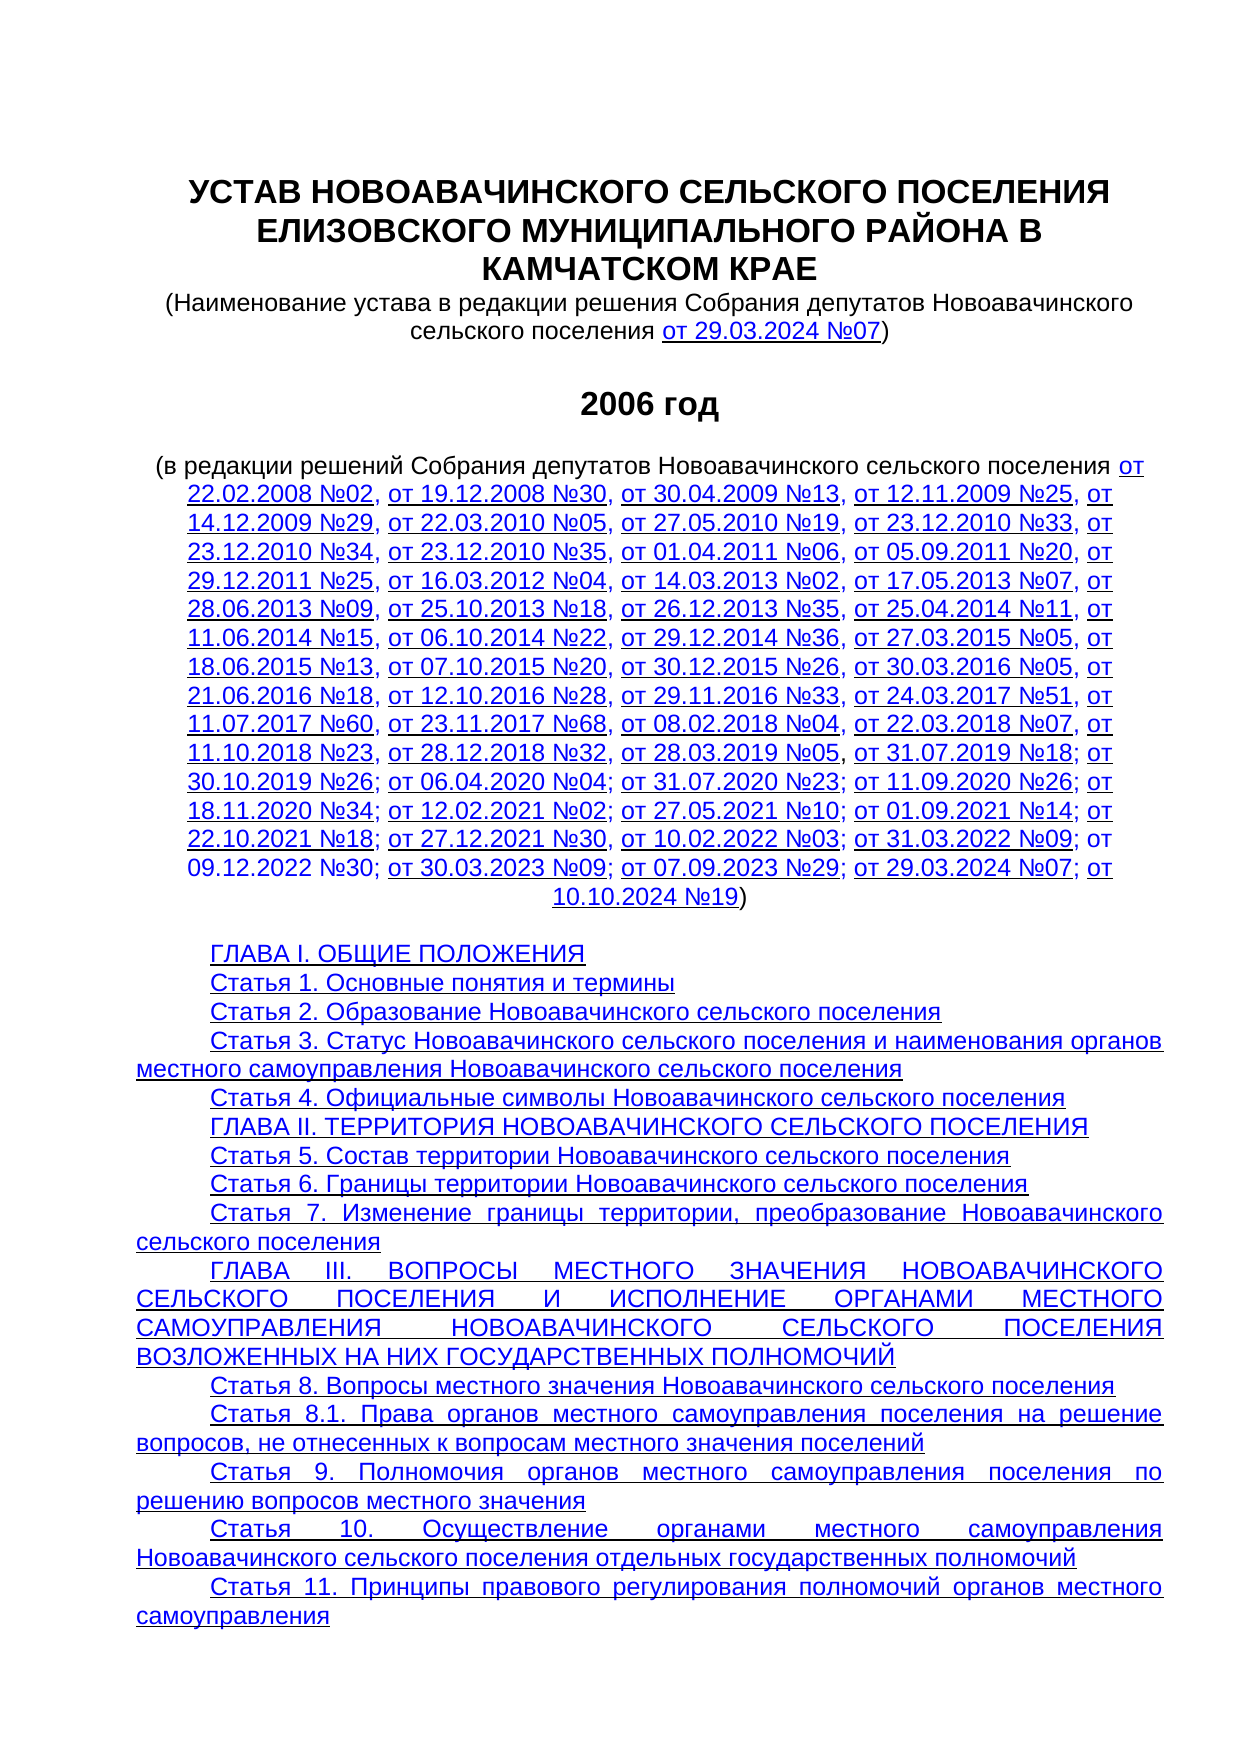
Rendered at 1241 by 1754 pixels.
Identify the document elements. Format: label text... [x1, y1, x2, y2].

text Статья 11. Принципы правового регулирования полномочий органов местного самоуправления [136, 1572, 1163, 1629]
text УСТАВ НОВОАВАЧИНСКОГО СЕЛЬСКОГО ПОСЕЛЕНИЯ ЕЛИЗОВСКОГО МУНИЦИПАЛЬНОГО РАЙОНА В КАМЧАТСКОМ КРАЕ [136, 172, 1163, 288]
text ГЛАВА II. ТЕРРИТОРИЯ НОВОАВАЧИНСКОГО СЕЛЬСКОГО ПОСЕЛЕНИЯ [136, 1112, 1163, 1141]
text ГЛАВА III. ВОПРОСЫ МЕСТНОГО ЗНАЧЕНИЯ НОВОАВАЧИНСКОГО СЕЛЬСКОГО ПОСЕЛЕНИЯ И ИСПОЛНЕНИЕ ОРГАНАМИ МЕСТНОГО [136, 1256, 1163, 1309]
text Статья 7. Изменение границы территории, преобразование Новоавачинского сельского поселения [136, 1198, 1163, 1256]
text ГЛАВА I. ОБЩИЕ ПОЛОЖЕНИЯ [136, 939, 1163, 968]
text Статья 8. Вопросы местного значения Новоавачинского сельского поселения [136, 1371, 1163, 1399]
text (Наименование устава в редакции решения Собрания депутатов Новоавачинского сельского поселения от 29.03.2024 №07) [136, 288, 1163, 345]
text Статья 10. Осуществление органами местного самоуправления Новоавачинского сельского поселения отдельных государственных полномочий [136, 1514, 1163, 1572]
text Статья 2. Образование Новоавачинского сельского поселения [136, 997, 1163, 1026]
text ВОЗЛОЖЕННЫХ НА НИХ ГОСУДАРСТВЕННЫХ ПОЛНОМОЧИЙ [136, 1339, 1163, 1371]
text Статья 4. Официальные символы Новоавачинского сельского поселения [136, 1083, 1163, 1112]
text (в редакции решений Собрания депутатов Новоавачинского сельского поселения от 22.02.2008 №02, от 19.12.2008 №30, от 30.04.2009 №13, от 12.11.2009 №25, от 14.12.2009 №29, от 22.03.2010 №05, от 27.05.2010 №19, от 23.12.2010 №33, от 23.12.2010 №34, от 23.12.2010 №35, от 01.04.2011 №06, от 05.09.2011 №20, от 29.12.2011 №25, от 16.03.2012 №04, от 14.03.2013 №02, от 17.05.2013 №07, от 28.06.2013 №09, от 25.10.2013 №18, от 26.12.2013 №35, от 25.04.2014 №11, от 11.06.2014 №15, от 06.10.2014 №22, от 29.12.2014 №36, от 27.03.2015 №05, от 18.06.2015 №13, от 07.10.2015 №20, от 30.12.2015 №26, от 30.03.2016 №05, от 21.06.2016 №18, от 12.10.2016 №28, от 29.11.2016 №33, от 24.03.2017 №51, от 11.07.2017 №60, от 23.11.2017 №68, от 08.02.2018 №04, от 22.03.2018 №07, от 11.10.2018 №23, от 28.12.2018 №32, от 28.03.2019 №05, от 31.07.2019 №18; от 30.10.2019 №26; от 06.04.2020 №04; от 31.07.2020 №23; от 11.09.2020 №26; от 18.11.2020 №34; от 12.02.2021 №02; от 27.05.2021 №10; от 01.09.2021 №14; от 22.10.2021 №18; от 27.12.2021 №30, от 10.02.2022 №03; от 31.03.2022 №09; от 09.12.2022 №30; от 30.03.2023 №09; от 07.09.2023 №29; от 29.03.2024 №07; от 10.10.2024 №19) [136, 451, 1163, 911]
text Статья 5. Состав территории Новоавачинского сельского поселения [136, 1141, 1163, 1169]
text ﻿ [148, 131, 1151, 160]
text Статья 6. Границы территории Новоавачинского сельского поселения [136, 1169, 1163, 1198]
text Статья 9. Полномочия органов местного самоуправления поселения по решению вопросов местного значения [136, 1457, 1163, 1514]
text САМОУПРАВЛЕНИЯ НОВОАВАЧИНСКОГО СЕЛЬСКОГО ПОСЕЛЕНИЯ [136, 1311, 1163, 1338]
text Статья 1. Основные понятия и термины [136, 968, 1163, 997]
text Статья 3. Статус Новоавачинского сельского поселения и наименования органов местного самоуправления Новоавачинского сельского поселения [136, 1026, 1163, 1083]
text Статья 8.1. Права органов местного самоуправления поселения на решение вопросов, не отнесенных к вопросам местного значения поселений [136, 1399, 1163, 1457]
text 2006 год [136, 383, 1163, 422]
